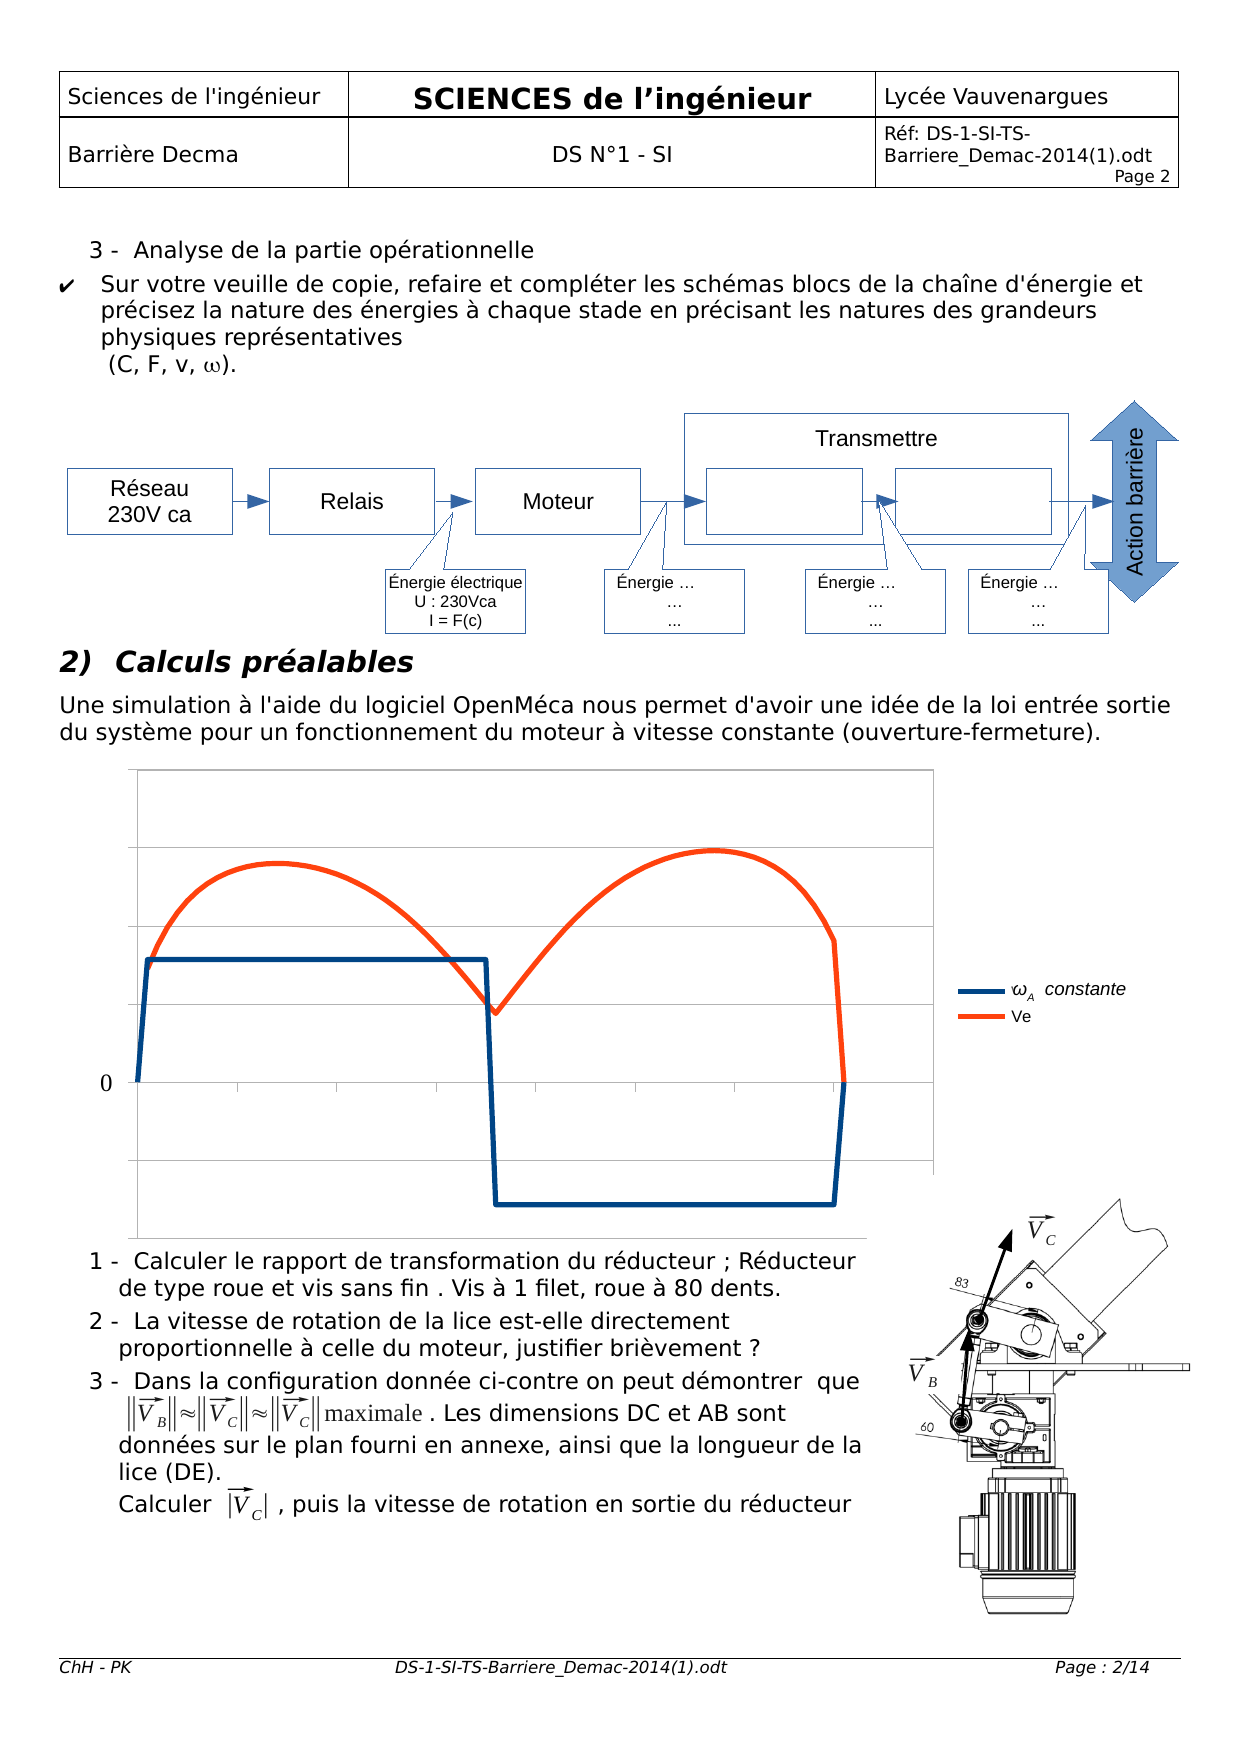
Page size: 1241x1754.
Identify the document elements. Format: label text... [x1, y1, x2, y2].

list Sur votre veuille de copie, refaire et compléter les schémas blocs de la chaîne d'énergie et précisez la nature des énergies à chaque stade en précisant les natures des grandeurs physiques représentatives (C, F, v, ). [59, 271, 1181, 377]
list [1055, 1095, 1181, 1175]
list Calculer le rapport de transformation du réducteur ; Réducteur de type roue et vis sans fin . Vis à 1 filet, roue à 80 dents. [88, 1095, 866, 1302]
subtitle Calculs préalables [59, 397, 1181, 680]
list Analyse de la partie opérationnelle [88, 238, 1181, 264]
list La vitesse de rotation de la lice est-elle directement proportionnelle à celle du moteur, justifier brièvement ? [88, 1308, 866, 1361]
picture [866, 1175, 1199, 1625]
list Dans la configuration donnée ci-contre on peut démontrer que . Les dimensions DC et AB sont données sur le plan fourni en annexe, ainsi que la longueur de la lice (DE). Calculer , puis la vitesse de rotation en sortie du réducteur et enfin celle du moteur afin de respecter le cahier des charges Calculer la fréquence de rotation du moteur . [88, 1368, 866, 1523]
text Une simulation à l'aide du logiciel OpenMéca nous permet d'avoir une idée de la loi entrée sortie du système pour un fonctionnement du moteur à vitesse constante (ouverture-fermeture). [59, 692, 1181, 746]
